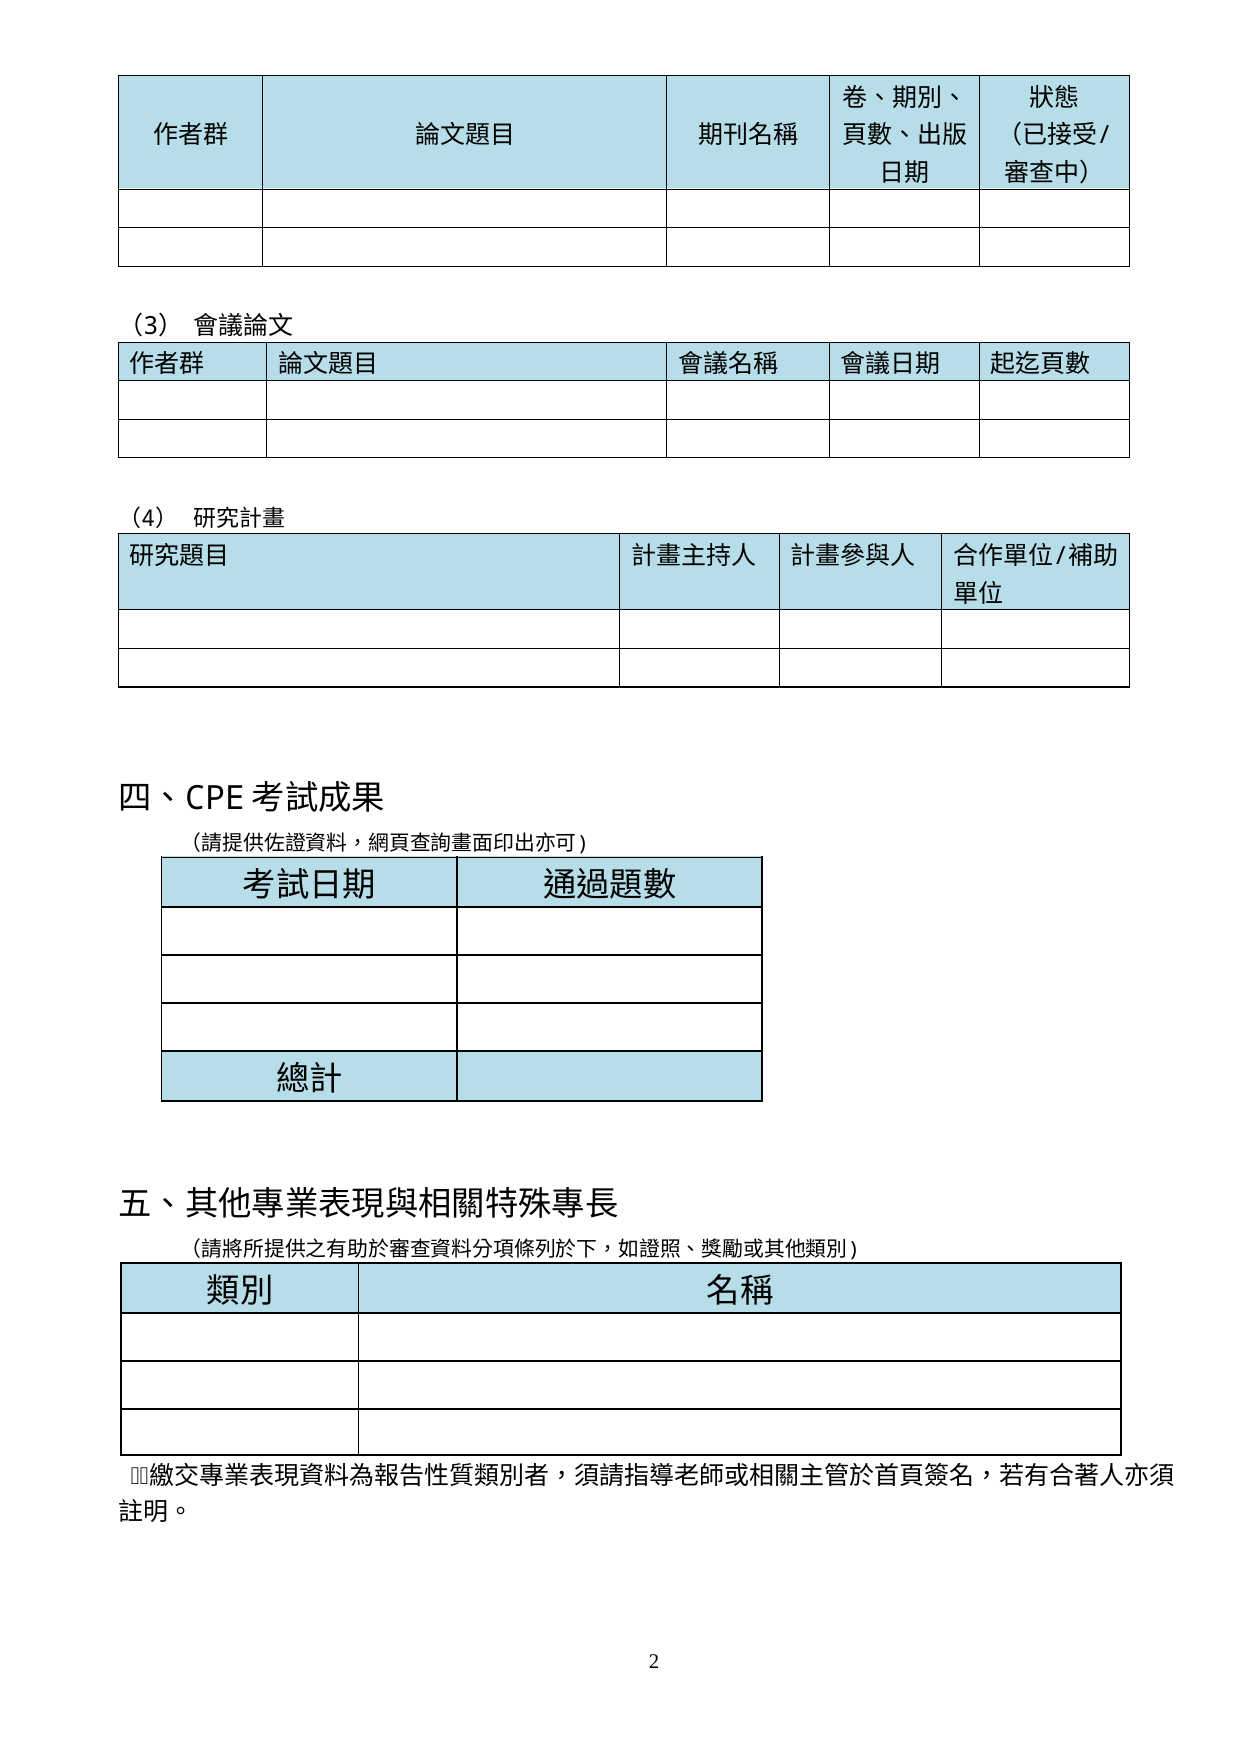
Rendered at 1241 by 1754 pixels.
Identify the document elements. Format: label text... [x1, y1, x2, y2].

table_header 期刊名稱 [667, 76, 829, 188]
table_cell [162, 1004, 456, 1050]
text 四、CPE考試成果 [118, 770, 1181, 819]
text （請提供佐證資料，網頁查詢畫面印出亦可) [118, 819, 1181, 856]
table_cell [667, 420, 829, 457]
table_cell [667, 190, 829, 227]
table_header 作者群 [119, 343, 266, 380]
table_cell [620, 610, 779, 648]
table_cell [620, 649, 779, 686]
table_cell [980, 420, 1129, 457]
text （請將所提供之有助於審查資料分項條列於下，如證照、獎勵或其他類別) [118, 1225, 1181, 1262]
table_cell [667, 381, 829, 419]
table_header 論文題目 [263, 76, 666, 188]
list 研究計畫 [118, 496, 1181, 533]
table_cell [667, 228, 829, 266]
table_cell [119, 381, 266, 419]
text 繳交專業表現資料為報告性質類別者，須請指導老師或相關主管於首頁簽名，若有合著人亦須註明。 [118, 1456, 1181, 1528]
table_cell [458, 956, 761, 1002]
table_cell [122, 1314, 358, 1360]
table_cell [119, 190, 262, 227]
list 會議論文 [118, 304, 1181, 342]
table_cell [267, 381, 666, 419]
table_cell [359, 1362, 1120, 1408]
table_cell [359, 1314, 1120, 1360]
table_header 會議名稱 [667, 343, 829, 380]
table_header 名稱 [359, 1264, 1120, 1312]
table_cell [458, 1052, 761, 1100]
table_header 考試日期 [162, 858, 456, 906]
table_header 論文題目 [267, 343, 666, 380]
table_cell [122, 1410, 358, 1454]
table_cell [830, 381, 979, 419]
table_cell [980, 228, 1129, 266]
table_cell [780, 649, 941, 686]
table_cell [119, 610, 619, 648]
table_cell [263, 228, 666, 266]
table_cell [942, 649, 1129, 686]
table_cell [359, 1410, 1120, 1454]
table_header 合作單位/補助單位 [942, 534, 1129, 609]
table_cell [830, 228, 979, 266]
table_header 類別 [122, 1264, 358, 1312]
table_cell [119, 649, 619, 686]
table_cell [458, 1004, 761, 1050]
table_cell [830, 420, 979, 457]
table_header 作者群 [119, 76, 262, 188]
table_header 起迄頁數 [980, 343, 1129, 380]
table_cell [162, 908, 456, 954]
table_cell [267, 420, 666, 457]
table_cell [458, 908, 761, 954]
table_header 狀態 （已接受/審查中） [980, 76, 1129, 188]
table_cell [119, 420, 266, 457]
table_cell [780, 610, 941, 648]
table_header 研究題目 [119, 534, 619, 609]
table_cell [980, 381, 1129, 419]
table_header 會議日期 [830, 343, 979, 380]
table_header 卷、期別、頁數、出版日期 [830, 76, 979, 188]
table_header 計畫參與人 [780, 534, 941, 609]
table_cell [980, 190, 1129, 227]
table_cell [942, 610, 1129, 648]
table_cell [830, 190, 979, 227]
table_header 計畫主持人 [620, 534, 779, 609]
table_cell [119, 228, 262, 266]
table_cell [162, 956, 456, 1002]
table_header 通過題數 [458, 858, 761, 906]
table_cell [263, 190, 666, 227]
table_cell 總計 [162, 1052, 456, 1100]
table_cell [122, 1362, 358, 1408]
text 五、其他專業表現與相關特殊專長 [118, 1177, 1181, 1225]
